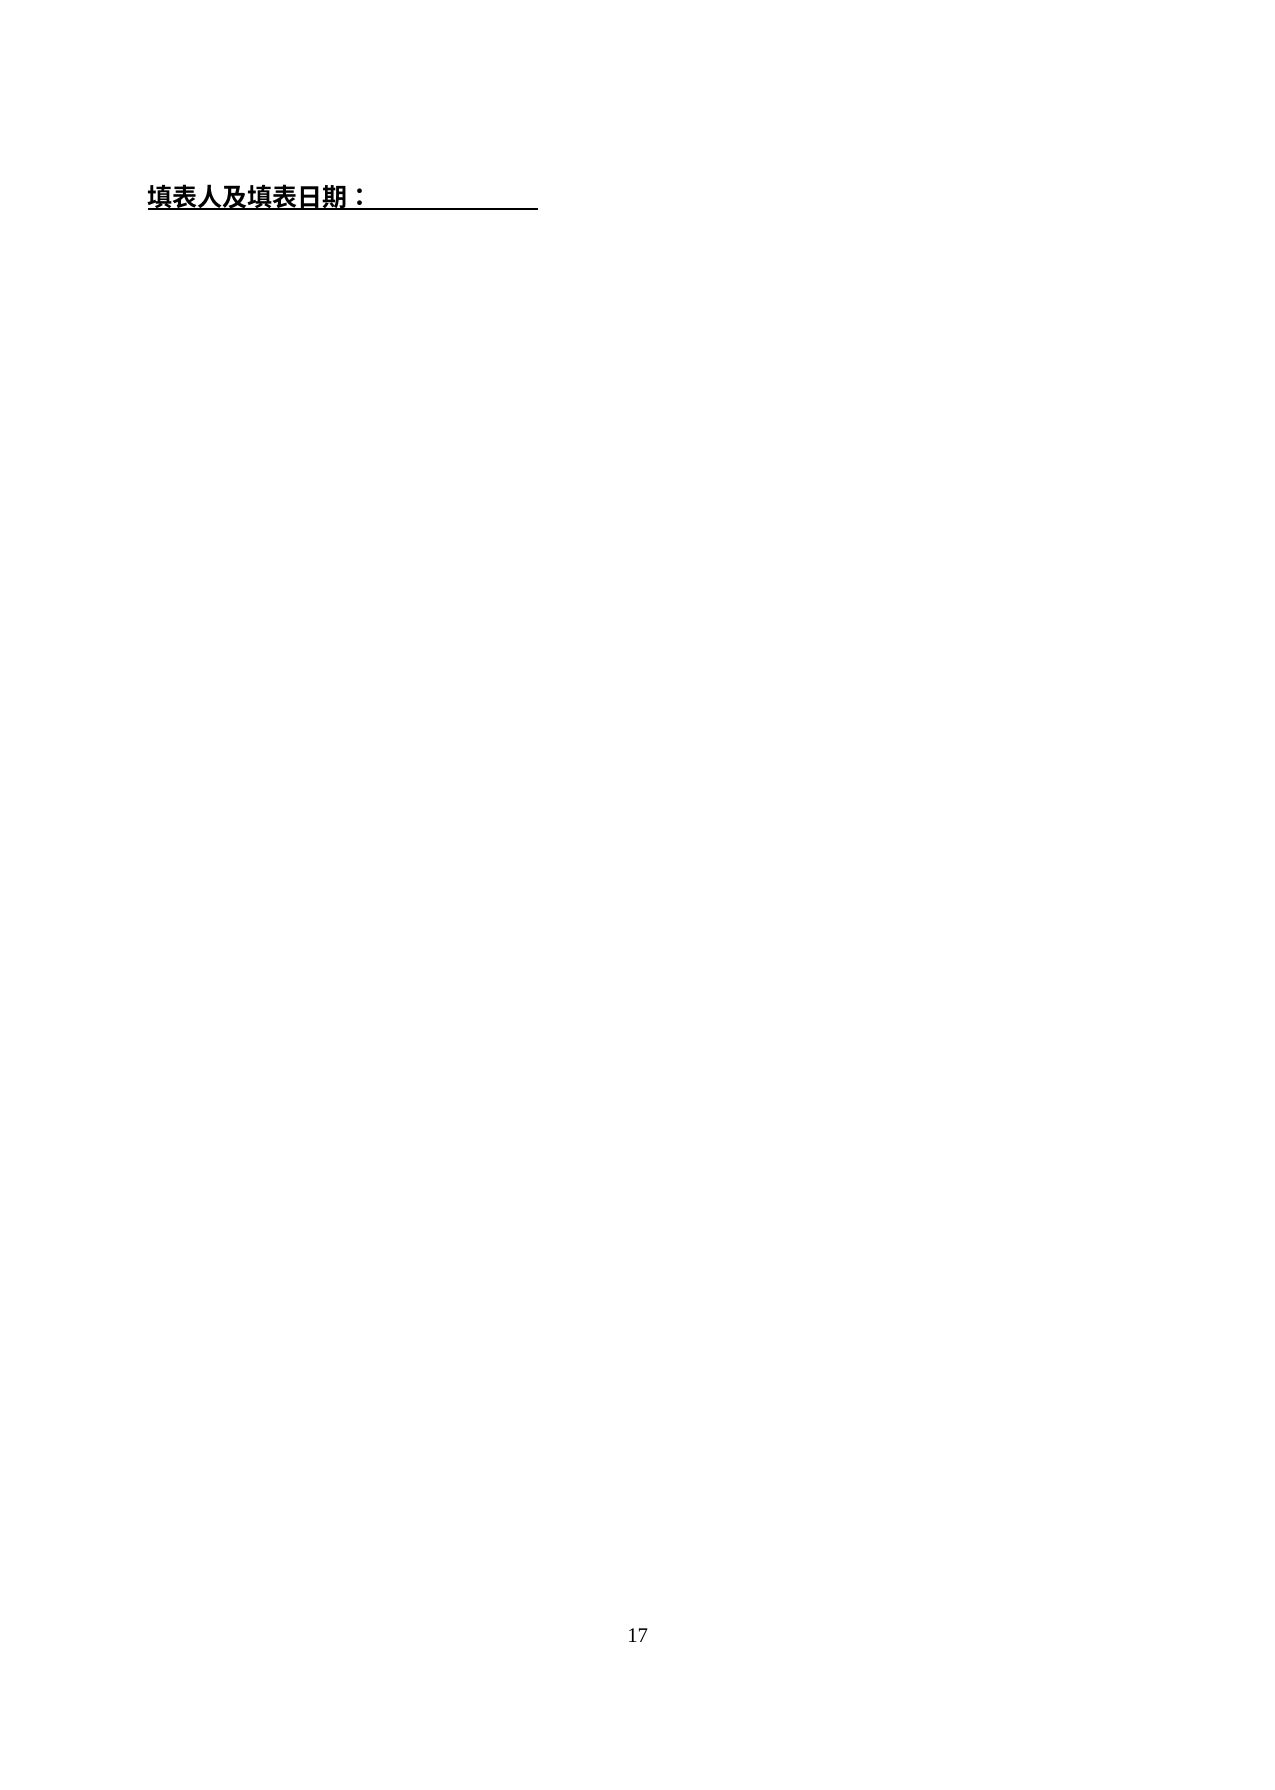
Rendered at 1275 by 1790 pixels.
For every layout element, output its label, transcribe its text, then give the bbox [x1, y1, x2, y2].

text 填表人及填表日期： [148, 177, 1127, 213]
